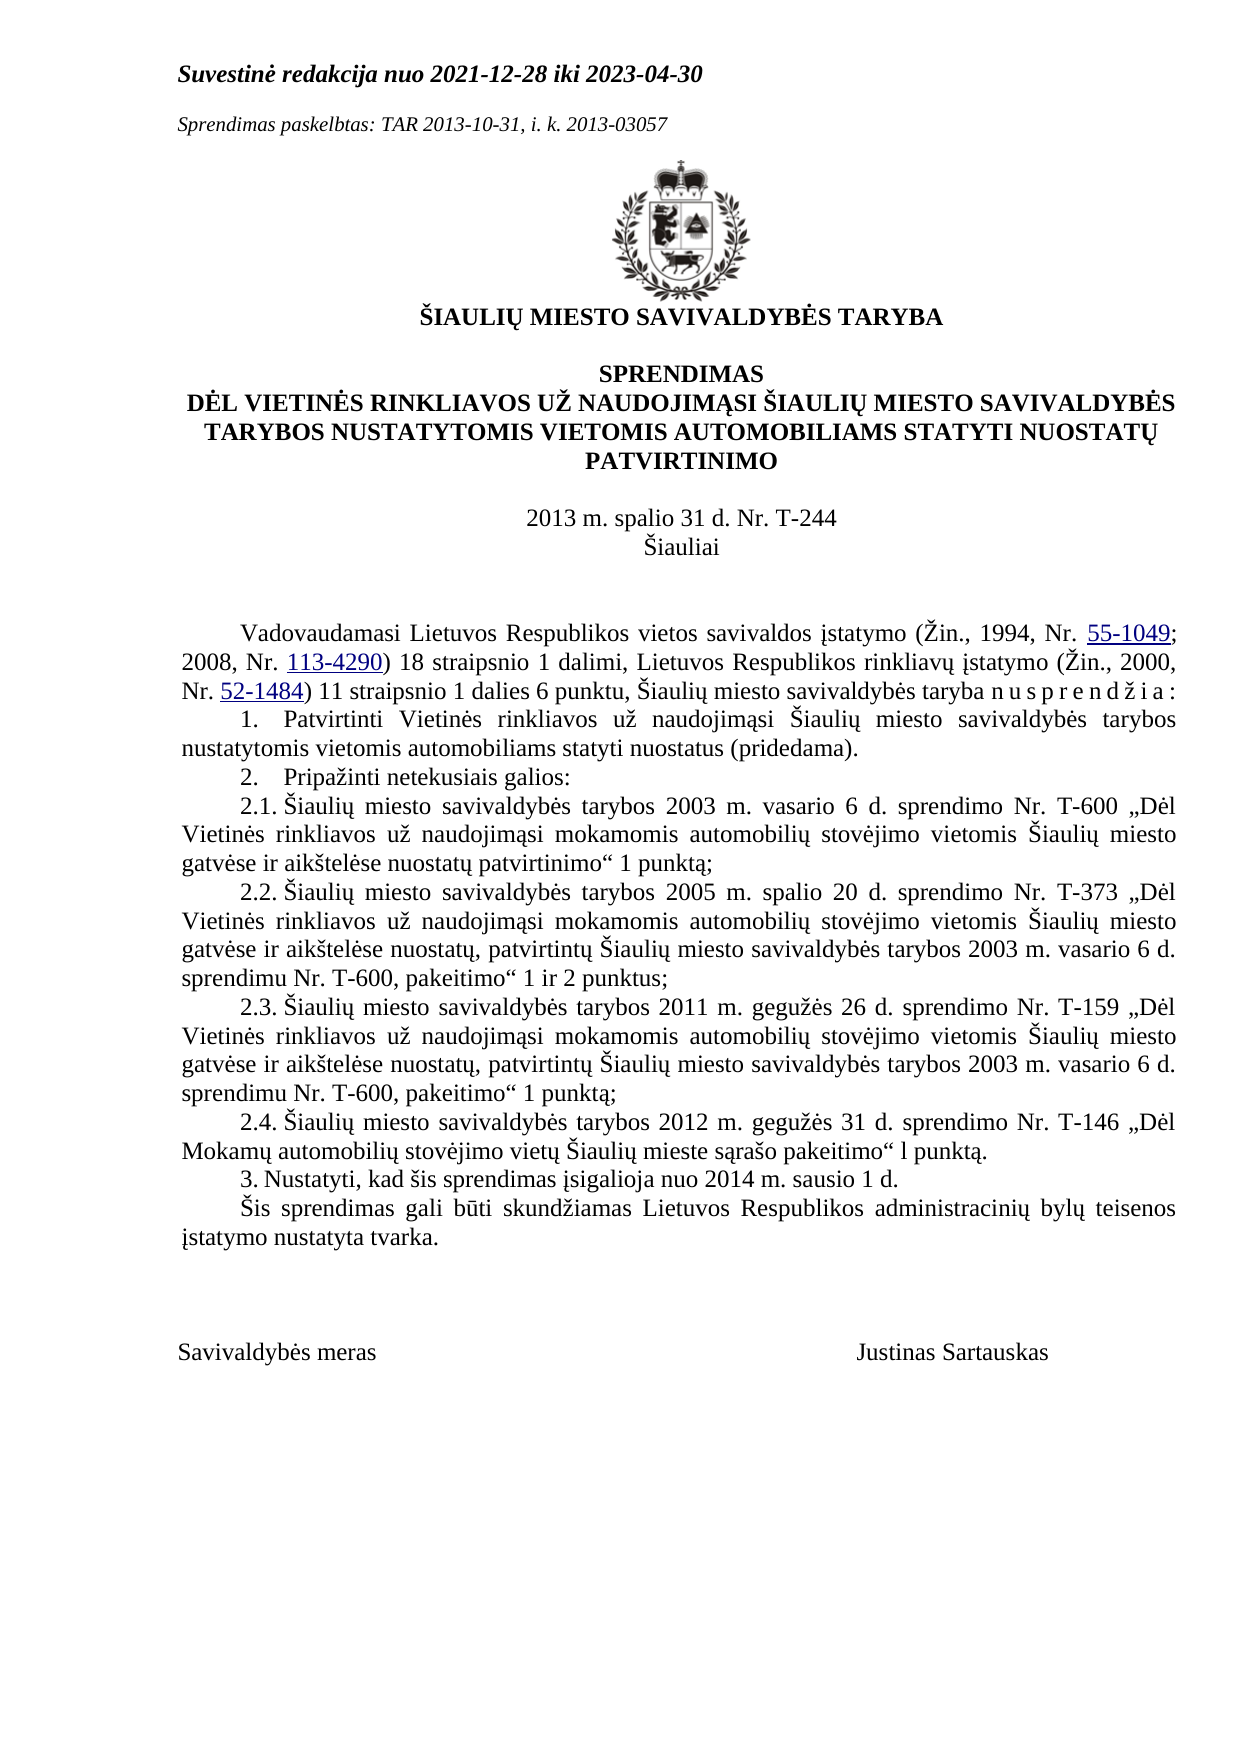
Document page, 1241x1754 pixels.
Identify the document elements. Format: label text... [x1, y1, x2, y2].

text Savivaldybės meras Justinas Sartauskas [177, 1337, 1177, 1366]
text Sprendimas paskelbtas: TAR 2013-10-31, i. k. 2013-03057 [177, 112, 1181, 136]
text 2013 m. spalio 31 d. Nr. T-244 [181, 503, 1181, 532]
text 2.1. Šiaulių miesto savivaldybės tarybos 2003 m. vasario 6 d. sprendimo Nr. T-600 „Dėl Vietinės rinkliavos už naudojimąsi mokamomis automobilių stovėjimo vietomis Šiaulių miesto gatvėse ir aikštelėse nuostatų patvirtinimo“ 1 punktą; [181, 791, 1177, 877]
text Šis sprendimas gali būti skundžiamas Lietuvos Respublikos administracinių bylų teisenos įstatymo nustatyta tvarka. [181, 1193, 1177, 1251]
text SPRENDIMAS [181, 359, 1181, 388]
text DĖL VIETINĖS RINKLIAVOS UŽ NAUDOJIMĄSI ŠIAULIŲ MIESTO SAVIVALDYBĖS TARYBOS NUSTATYTOMIS VIETOMIS AUTOMOBILIAMS STATYTI NUOSTATŲ PATVIRTINIMO [181, 388, 1181, 474]
text 2.3. Šiaulių miesto savivaldybės tarybos 2011 m. gegužės 26 d. sprendimo Nr. T-159 „Dėl Vietinės rinkliavos už naudojimąsi mokamomis automobilių stovėjimo vietomis Šiaulių miesto gatvėse ir aikštelėse nuostatų, patvirtintų Šiaulių miesto savivaldybės tarybos 2003 m. vasario 6 d. sprendimu Nr. T-600, pakeitimo“ 1 punktą; [181, 992, 1177, 1107]
text 1. Patvirtinti Vietinės rinkliavos už naudojimąsi Šiaulių miesto savivaldybės tarybos nustatytomis vietomis automobiliams statyti nuostatus (pridedama). [181, 704, 1177, 762]
text ŠIAULIŲ MIESTO SAVIVALDYBĖS TARYBA [181, 302, 1181, 331]
text 2.4. Šiaulių miesto savivaldybės tarybos 2012 m. gegužės 31 d. sprendimo Nr. T-146 „Dėl Mokamų automobilių stovėjimo vietų Šiaulių mieste sąrašo pakeitimo“ l punktą. [181, 1107, 1177, 1164]
text Suvestinė redakcija nuo 2021-12-28 iki 2023-04-30 [177, 59, 1181, 88]
text 3. Nustatyti, kad šis sprendimas įsigalioja nuo 2014 m. sausio 1 d. [181, 1164, 1181, 1193]
text 2.2. Šiaulių miesto savivaldybės tarybos 2005 m. spalio 20 d. sprendimo Nr. T-373 „Dėl Vietinės rinkliavos už naudojimąsi mokamomis automobilių stovėjimo vietomis Šiaulių miesto gatvėse ir aikštelėse nuostatų, patvirtintų Šiaulių miesto savivaldybės tarybos 2003 m. vasario 6 d. sprendimu Nr. T-600, pakeitimo“ 1 ir 2 punktus; [181, 877, 1177, 992]
text Šiauliai [181, 532, 1181, 561]
text 2. Pripažinti netekusiais galios: [181, 762, 1181, 791]
text Vadovaudamasi Lietuvos Respublikos vietos savivaldos įstatymo (Žin., 1994, Nr. 55-1049; 2008, Nr. 113-4290) 18 straipsnio 1 dalimi, Lietuvos Respublikos rinkliavų įstatymo (Žin., 2000, Nr. 52-1484) 11 straipsnio 1 dalies 6 punktu, Šiaulių miesto savivaldybės taryba nusprendžia: [181, 618, 1177, 704]
